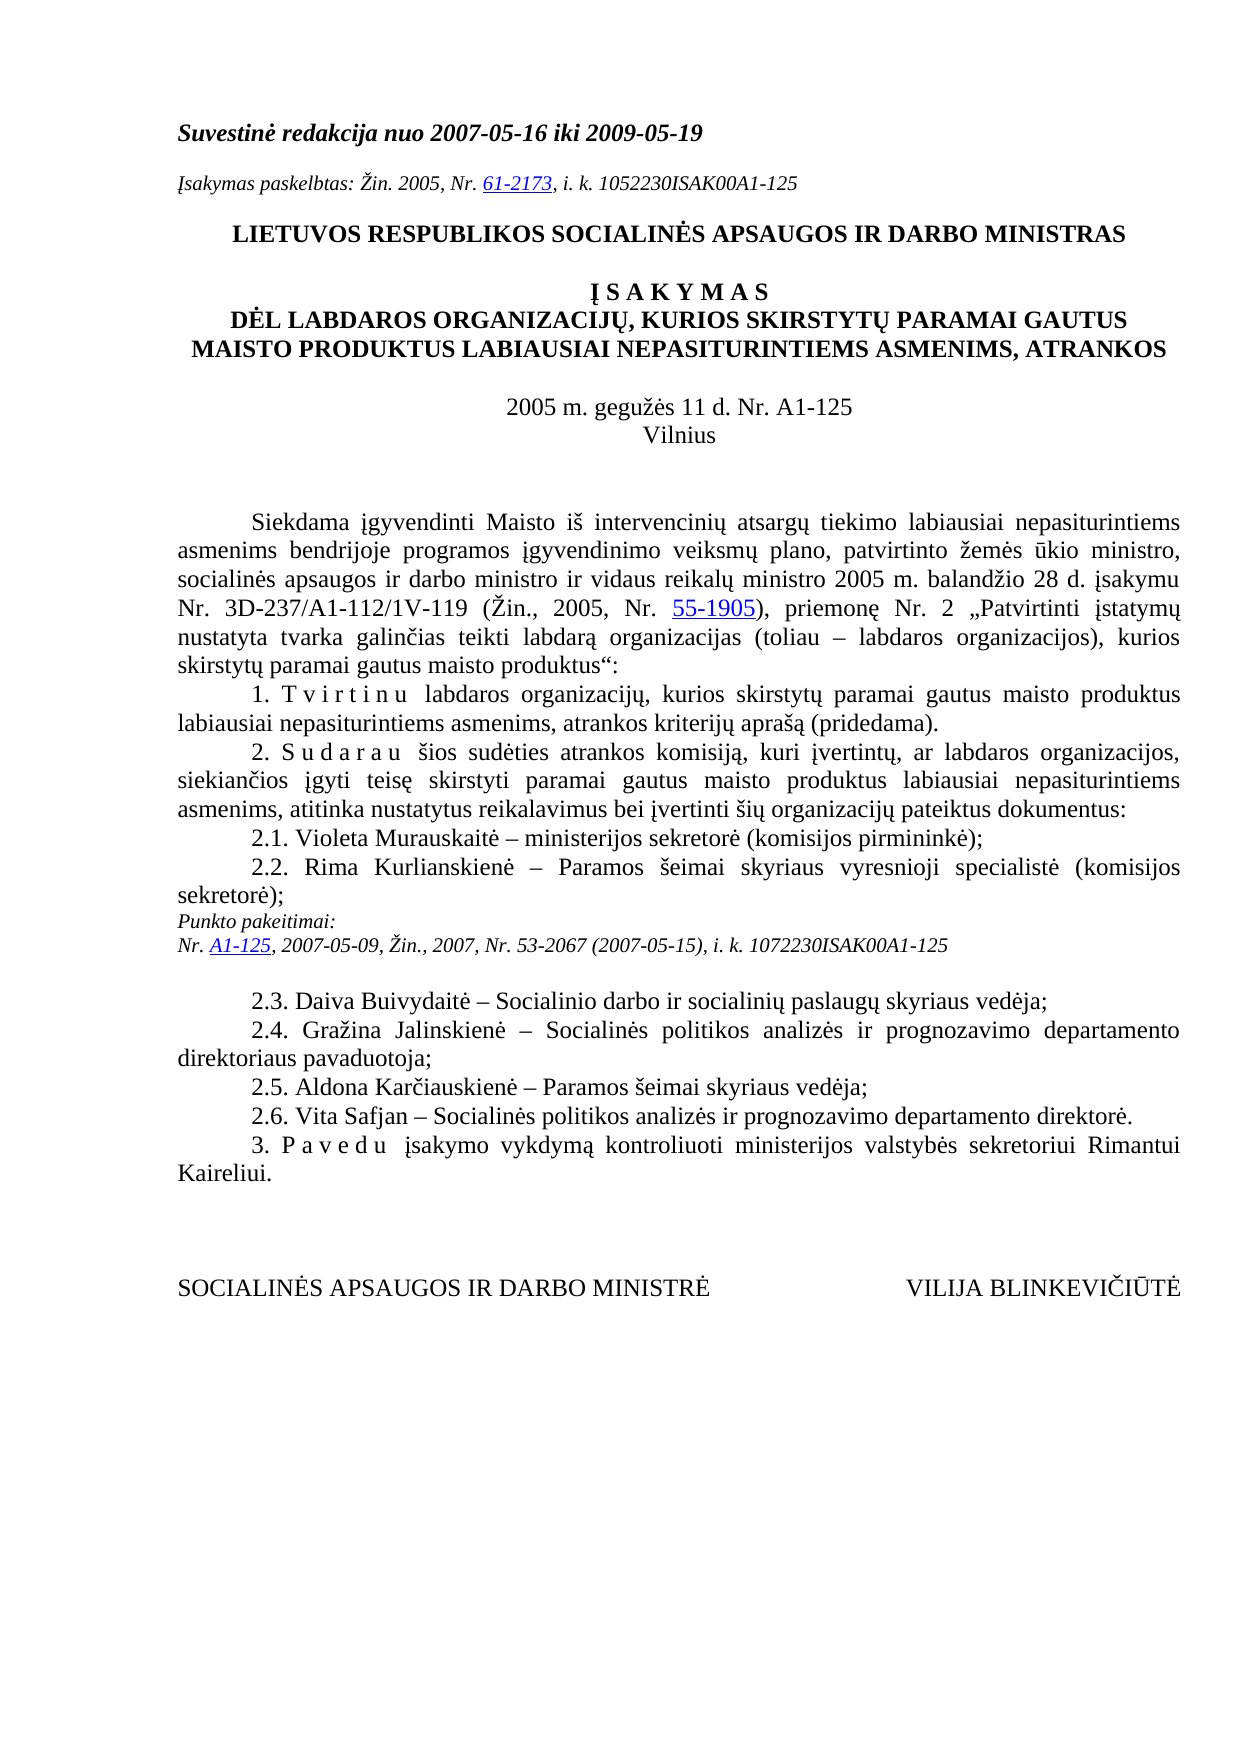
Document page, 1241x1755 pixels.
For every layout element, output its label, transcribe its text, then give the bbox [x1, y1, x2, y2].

text Siekdama įgyvendinti Maisto iš intervencinių atsargų tiekimo labiausiai nepasiturintiems asmenims bendrijoje programos įgyvendinimo veiksmų plano, patvirtinto žemės ūkio ministro, socialinės apsaugos ir darbo ministro ir vidaus reikalų ministro 2005 m. balandžio 28 d. įsakymu Nr. 3D-237/A1-112/1V-119 (Žin., 2005, Nr. 55-1905), priemonę Nr. 2 „Patvirtinti įstatymų nustatyta tvarka galinčias teikti labdarą organizacijas (toliau – labdaros organizacijos), kurios skirstytų paramai gautus maisto produktus“: [177, 507, 1181, 679]
text 2.1. Violeta Murauskaitė – ministerijos sekretorė (komisijos pirmininkė); [177, 823, 1181, 852]
text Vilnius [177, 420, 1181, 449]
text Į S A K Y M A S [177, 277, 1181, 305]
text Įsakymas paskelbtas: Žin. 2005, Nr. 61-2173, i. k. 1052230ISAK00A1-125 [177, 171, 1181, 195]
text 2.5. Aldona Karčiauskienė – Paramos šeimai skyriaus vedėja; [177, 1072, 1181, 1101]
text Punkto pakeitimai: [177, 909, 1181, 933]
text Nr. A1-125, 2007-05-09, Žin., 2007, Nr. 53-2067 (2007-05-15), i. k. 1072230ISAK00A1-125 [177, 933, 1181, 957]
text DĖL LABDAROS ORGANIZACIJŲ, KURIOS SKIRSTYTŲ PARAMAI GAUTUS MAISTO PRODUKTUS LABIAUSIAI NEPASITURINTIEMS ASMENIMS, ATRANKOS [177, 305, 1181, 363]
text 2.4. Gražina Jalinskienė – Socialinės politikos analizės ir prognozavimo departamento direktoriaus pavaduotoja; [177, 1015, 1181, 1072]
text 2.3. Daiva Buivydaitė – Socialinio darbo ir socialinių paslaugų skyriaus vedėja; [177, 986, 1181, 1015]
text LIETUVOS RESPUBLIKOS SOCIALINĖS APSAUGOS IR DARBO MINISTRAS [177, 219, 1181, 248]
text 2005 m. gegužės 11 d. Nr. A1-125 [177, 392, 1181, 420]
text 2. Sudarau šios sudėties atrankos komisiją, kuri įvertintų, ar labdaros organizacijos, siekiančios įgyti teisę skirstyti paramai gautus maisto produktus labiausiai nepasiturintiems asmenims, atitinka nustatytus reikalavimus bei įvertinti šių organizacijų pateiktus dokumentus: [177, 737, 1181, 823]
text 2.2. Rima Kurlianskienė – Paramos šeimai skyriaus vyresnioji specialistė (komisijos sekretorė); [177, 852, 1181, 909]
text 3. Pavedu įsakymo vykdymą kontroliuoti ministerijos valstybės sekretoriui Rimantui Kaireliui. [177, 1130, 1181, 1187]
text Suvestinė redakcija nuo 2007-05-16 iki 2009-05-19 [177, 118, 1181, 147]
text 2.6. Vita Safjan – Socialinės politikos analizės ir prognozavimo departamento direktorė. [177, 1101, 1181, 1130]
text SOCIALINĖS APSAUGOS IR DARBO MINISTRĖ VILIJA BLINKEVIČIŪTĖ [177, 1273, 1181, 1302]
text 1. Tvirtinu labdaros organizacijų, kurios skirstytų paramai gautus maisto produktus labiausiai nepasiturintiems asmenims, atrankos kriterijų aprašą (pridedama). [177, 679, 1181, 737]
